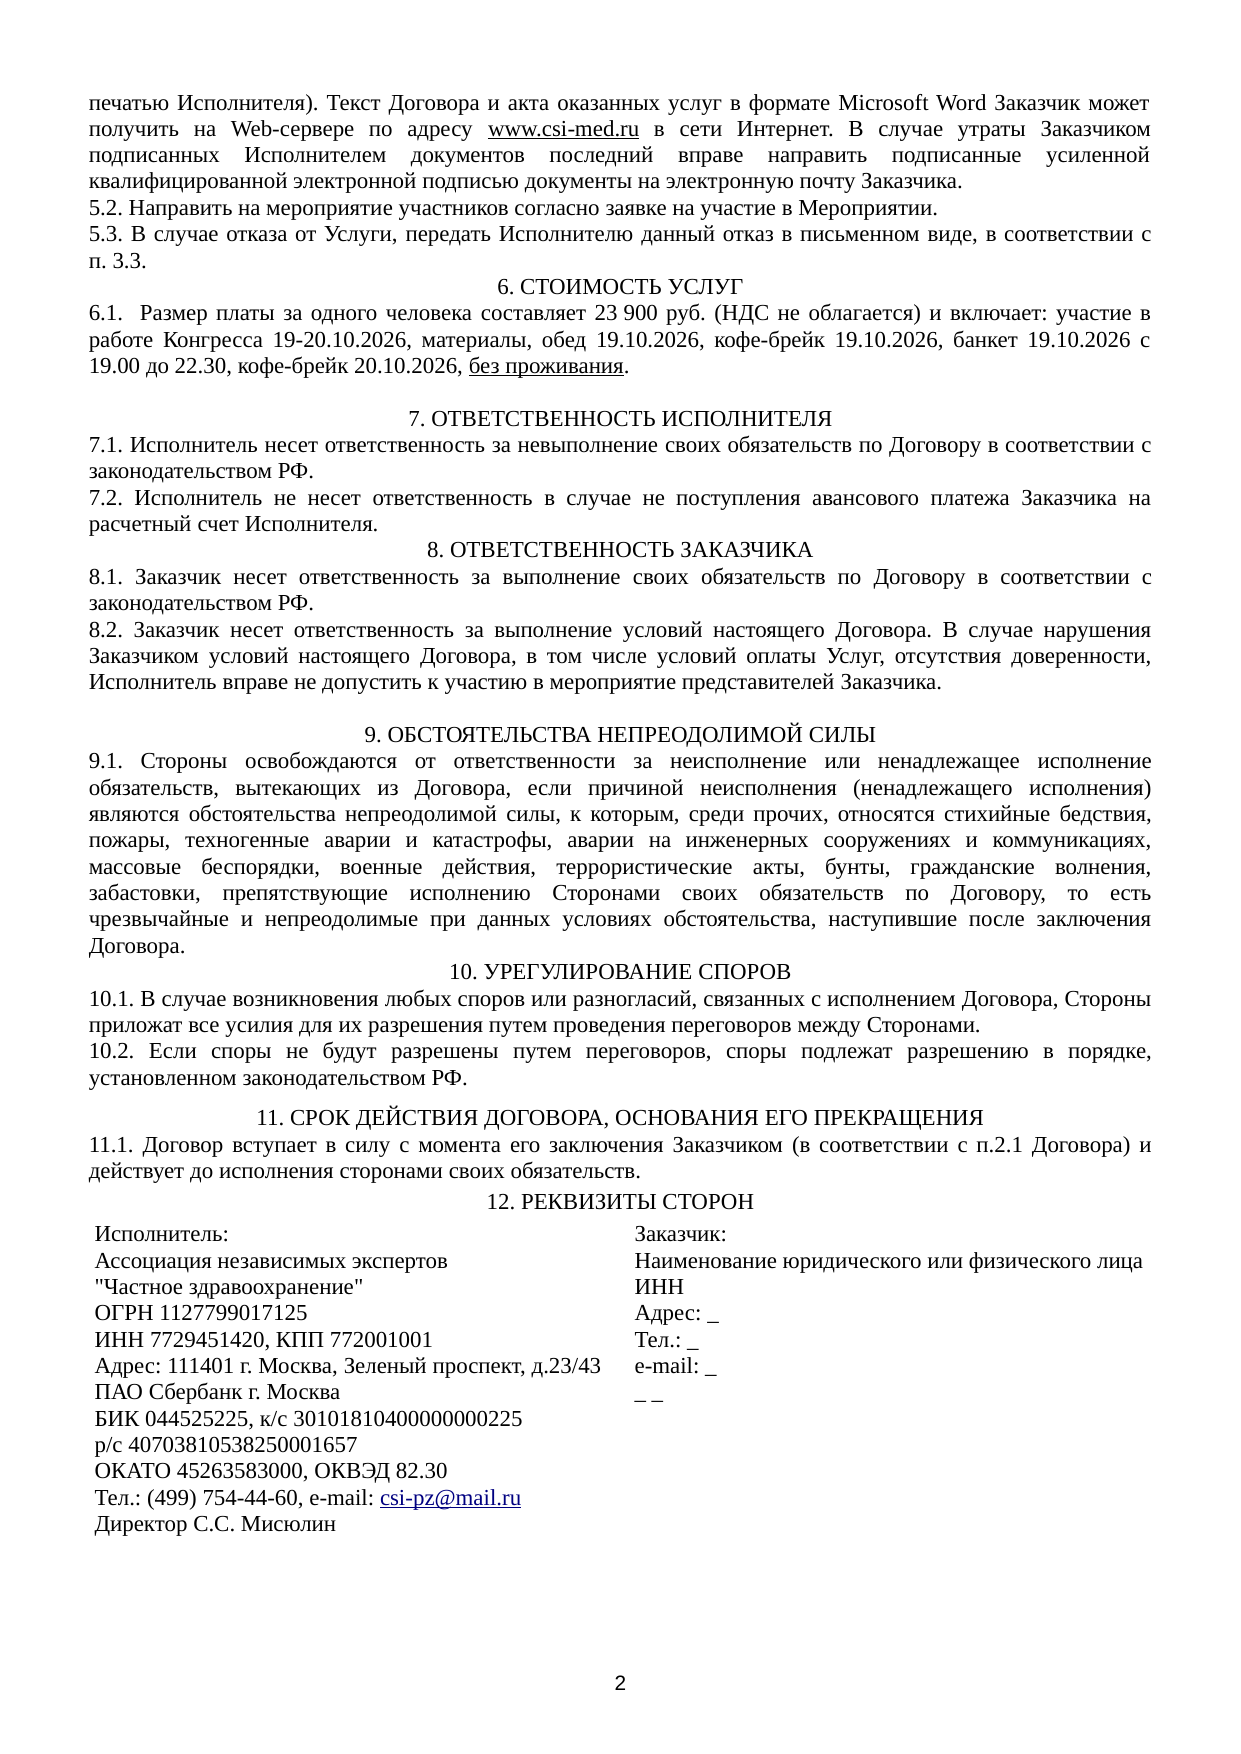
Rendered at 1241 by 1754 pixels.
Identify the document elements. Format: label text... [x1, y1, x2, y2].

text 5.2. Направить на мероприятие участников согласно заявке на участие в Мероприятии. [88, 194, 1152, 220]
text 7. ОТВЕТСТВЕННОСТЬ ИСПОЛНИТЕЛЯ [88, 405, 1152, 431]
text 11.1. Договор вступает в силу с момента его заключения Заказчиком (в соответствии с п.2.1 Договора) и действует до исполнения сторонами своих обязательств. [88, 1131, 1152, 1183]
text 7.2. Исполнитель не несет ответственность в случае не поступления авансового платежа Заказчика на расчетный счет Исполнителя. [88, 484, 1152, 537]
text 5.3. В случае отказа от Услуги, передать Исполнителю данный отказ в письменном виде, в соответствии с п. 3.3. [88, 220, 1152, 273]
text 10.2. Если споры не будут разрешены путем переговоров, споры подлежат разрешению в порядке, установленном законодательством РФ. [88, 1037, 1152, 1090]
text 8.2. Заказчик несет ответственность за выполнение условий настоящего Договора. В случае нарушения Заказчиком условий настоящего Договора, в том числе условий оплаты Услуг, отсутствия доверенности, Исполнитель вправе не допустить к участию в мероприятие представителей Заказчика. [88, 616, 1152, 695]
text 11. СРОК ДЕЙСТВИЯ ДОГОВОРА, ОСНОВАНИЯ ЕГО ПРЕКРАЩЕНИЯ [88, 1104, 1152, 1131]
text печатью Исполнителя). Текст Договора и акта оказанных услуг в формате Microsoft Word Заказчик может получить на Web-сервере по адресу www.csi-med.ru в сети Интернет. В случае утраты Заказчиком подписанных Исполнителем документов последний вправе направить подписанные усиленной квалифицированной электронной подписью документы на электронную почту Заказчика. [88, 88, 1152, 194]
table_header Заказчик: Наименование юридического или физического лица ИНН Адрес: _ Тел.: _ e-mail: _ _ _ [629, 1215, 1152, 1542]
table_header Исполнитель: Ассоциация независимых экспертов "Частное здравоохранение" ОГРН 1127799017125 ИНН 7729451420, КПП 772001001 Адрес: 111401 г. Москва, Зеленый проспект, д.23/43 ПАО Сбербанк г. Москва БИК 044525225, к/с 30101810400000000225 р/с 40703810538250001657 ОКАТО 45263583000, ОКВЭД 82.30 Тел.: (499) 754-44-60, e-mail: csi-pz@mail.ru Директор С.С. Мисюлин [89, 1215, 628, 1542]
text 7.1. Исполнитель несет ответственность за невыполнение своих обязательств по Договору в соответствии с законодательством РФ. [88, 431, 1152, 484]
text 10. УРЕГУЛИРОВАНИЕ СПОРОВ [88, 958, 1152, 984]
text 6. СТОИМОСТЬ УСЛУГ [88, 273, 1152, 299]
text 12. РЕКВИЗИТЫ СТОРОН [88, 1188, 1152, 1214]
text 9.1. Стороны освобождаются от ответственности за неисполнение или ненадлежащее исполнение обязательств, вытекающих из Договора, если причиной неисполнения (ненадлежащего исполнения) являются обстоятельства непреодолимой силы, к которым, среди прочих, относятся стихийные бедствия, пожары, техногенные аварии и катастрофы, аварии на инженерных сооружениях и коммуникациях, массовые беспорядки, военные действия, террористические акты, бунты, гражданские волнения, забастовки, препятствующие исполнению Сторонами своих обязательств по Договору, то есть чрезвычайные и непреодолимые при данных условиях обстоятельства, наступившие после заключения Договора. [88, 747, 1152, 958]
text 9. ОБСТОЯТЕЛЬСТВА НЕПРЕОДОЛИМОЙ СИЛЫ [88, 721, 1152, 747]
text 8.1. Заказчик несет ответственность за выполнение своих обязательств по Договору в соответствии с законодательством РФ. [88, 563, 1152, 616]
text 10.1. В случае возникновения любых споров или разногласий, связанных с исполнением Договора, Стороны приложат все усилия для их разрешения путем проведения переговоров между Сторонами. [88, 984, 1152, 1037]
text 8. ОТВЕТСТВЕННОСТЬ ЗАКАЗЧИКА [88, 537, 1152, 563]
text 6.1. Размер платы за одного человека составляет 23 900 руб. (НДС не облагается) и включает: участие в работе Конгресса 19-20.10.2026, материалы, обед 19.10.2026, кофе-брейк 19.10.2026, банкет 19.10.2026 с 19.00 до 22.30, кофе-брейк 20.10.2026, без проживания. [88, 299, 1152, 378]
